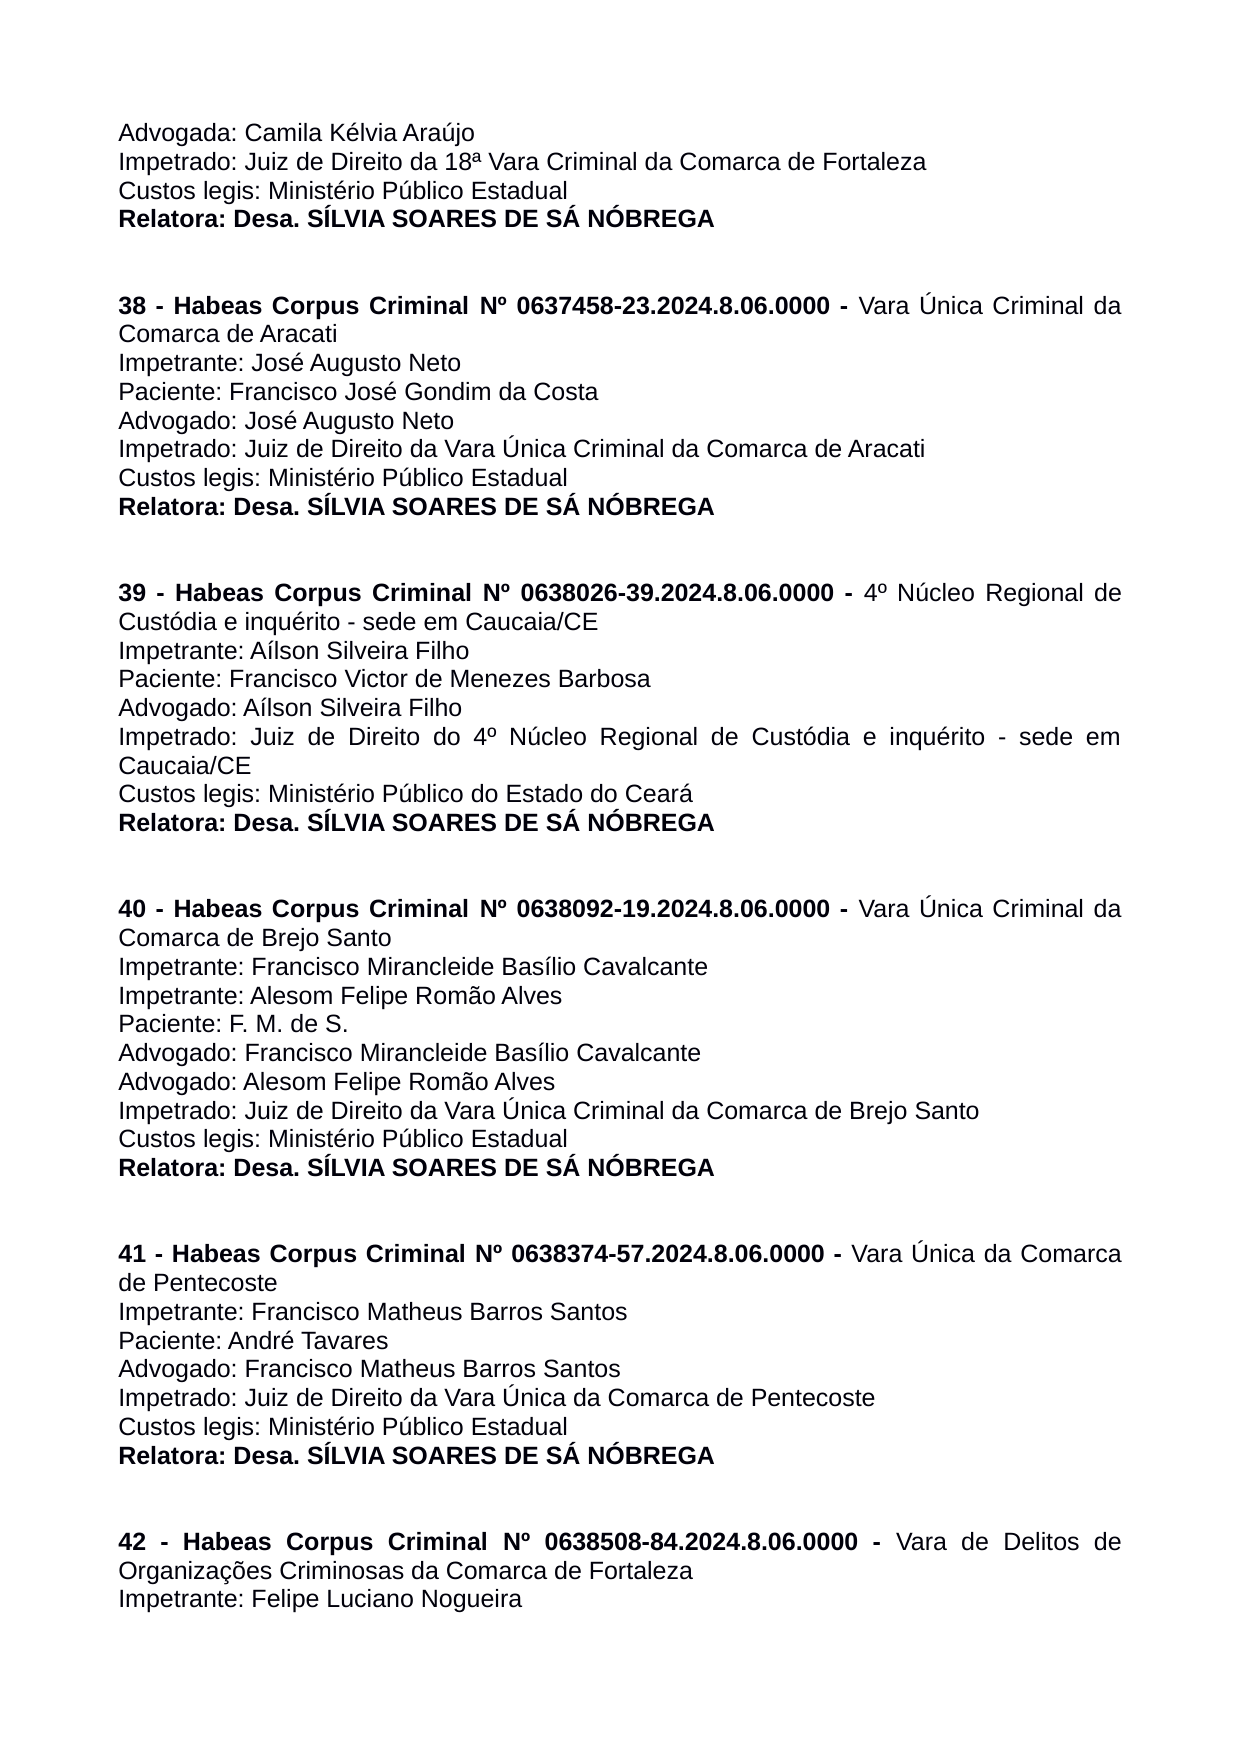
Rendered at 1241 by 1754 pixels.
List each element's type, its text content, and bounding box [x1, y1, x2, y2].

text Impetrado: Juiz de Direito do 4º Núcleo Regional de Custódia e inquérito - sede em Caucaia/CE [118, 722, 1122, 779]
text Advogada: Camila Kélvia Araújo [118, 118, 1122, 147]
text Impetrado: Juiz de Direito da 18ª Vara Criminal da Comarca de Fortaleza [118, 147, 1122, 176]
text 41 - Habeas Corpus Criminal Nº 0638374-57.2024.8.06.0000 - Vara Única da Comarca de Pentecoste [118, 1239, 1122, 1297]
text Impetrado: Juiz de Direito da Vara Única da Comarca de Pentecoste [118, 1383, 1122, 1412]
text Impetrante: Francisco Mirancleide Basílio Cavalcante [118, 952, 1122, 981]
text 38 - Habeas Corpus Criminal Nº 0637458-23.2024.8.06.0000 - Vara Única Criminal da Comarca de Aracati [118, 291, 1122, 348]
text 40 - Habeas Corpus Criminal Nº 0638092-19.2024.8.06.0000 - Vara Única Criminal da Comarca de Brejo Santo [118, 894, 1122, 952]
text Impetrante: Francisco Matheus Barros Santos [118, 1297, 1122, 1326]
text 39 - Habeas Corpus Criminal Nº 0638026-39.2024.8.06.0000 - 4º Núcleo Regional de Custódia e inquérito - sede em Caucaia/CE [118, 578, 1122, 636]
text Custos legis: Ministério Público Estadual [118, 1412, 1122, 1441]
text Custos legis: Ministério Público Estadual [118, 1124, 1122, 1153]
text Impetrante: Felipe Luciano Nogueira [118, 1584, 1122, 1613]
text Advogado: Aílson Silveira Filho [118, 693, 1122, 722]
text Advogado: José Augusto Neto [118, 406, 1122, 434]
text Impetrado: Juiz de Direito da Vara Única Criminal da Comarca de Aracati [118, 434, 1122, 463]
text Impetrante: Aílson Silveira Filho [118, 636, 1122, 664]
text Impetrante: Alesom Felipe Romão Alves [118, 981, 1122, 1009]
text Impetrante: José Augusto Neto [118, 348, 1122, 377]
text Relatora: Desa. SÍLVIA SOARES DE SÁ NÓBREGA [118, 204, 1122, 233]
text Advogado: Francisco Mirancleide Basílio Cavalcante [118, 1038, 1122, 1067]
text Paciente: André Tavares [118, 1326, 1122, 1354]
text Impetrado: Juiz de Direito da Vara Única Criminal da Comarca de Brejo Santo [118, 1096, 1122, 1124]
text Advogado: Francisco Matheus Barros Santos [118, 1354, 1122, 1383]
text Custos legis: Ministério Público Estadual [118, 463, 1122, 492]
text Paciente: Francisco Victor de Menezes Barbosa [118, 664, 1122, 693]
text Custos legis: Ministério Público do Estado do Ceará [118, 779, 1122, 808]
text Relatora: Desa. SÍLVIA SOARES DE SÁ NÓBREGA [118, 492, 1122, 521]
text Paciente: F. M. de S. [118, 1009, 1122, 1038]
text Advogado: Alesom Felipe Romão Alves [118, 1067, 1122, 1096]
text Custos legis: Ministério Público Estadual [118, 176, 1122, 204]
text 42 - Habeas Corpus Criminal Nº 0638508-84.2024.8.06.0000 - Vara de Delitos de Organizações Criminosas da Comarca de Fortaleza [118, 1527, 1122, 1584]
text Relatora: Desa. SÍLVIA SOARES DE SÁ NÓBREGA [118, 808, 1122, 837]
text Relatora: Desa. SÍLVIA SOARES DE SÁ NÓBREGA [118, 1153, 1122, 1182]
text Paciente: Francisco José Gondim da Costa [118, 377, 1122, 406]
text Relatora: Desa. SÍLVIA SOARES DE SÁ NÓBREGA [118, 1441, 1122, 1469]
